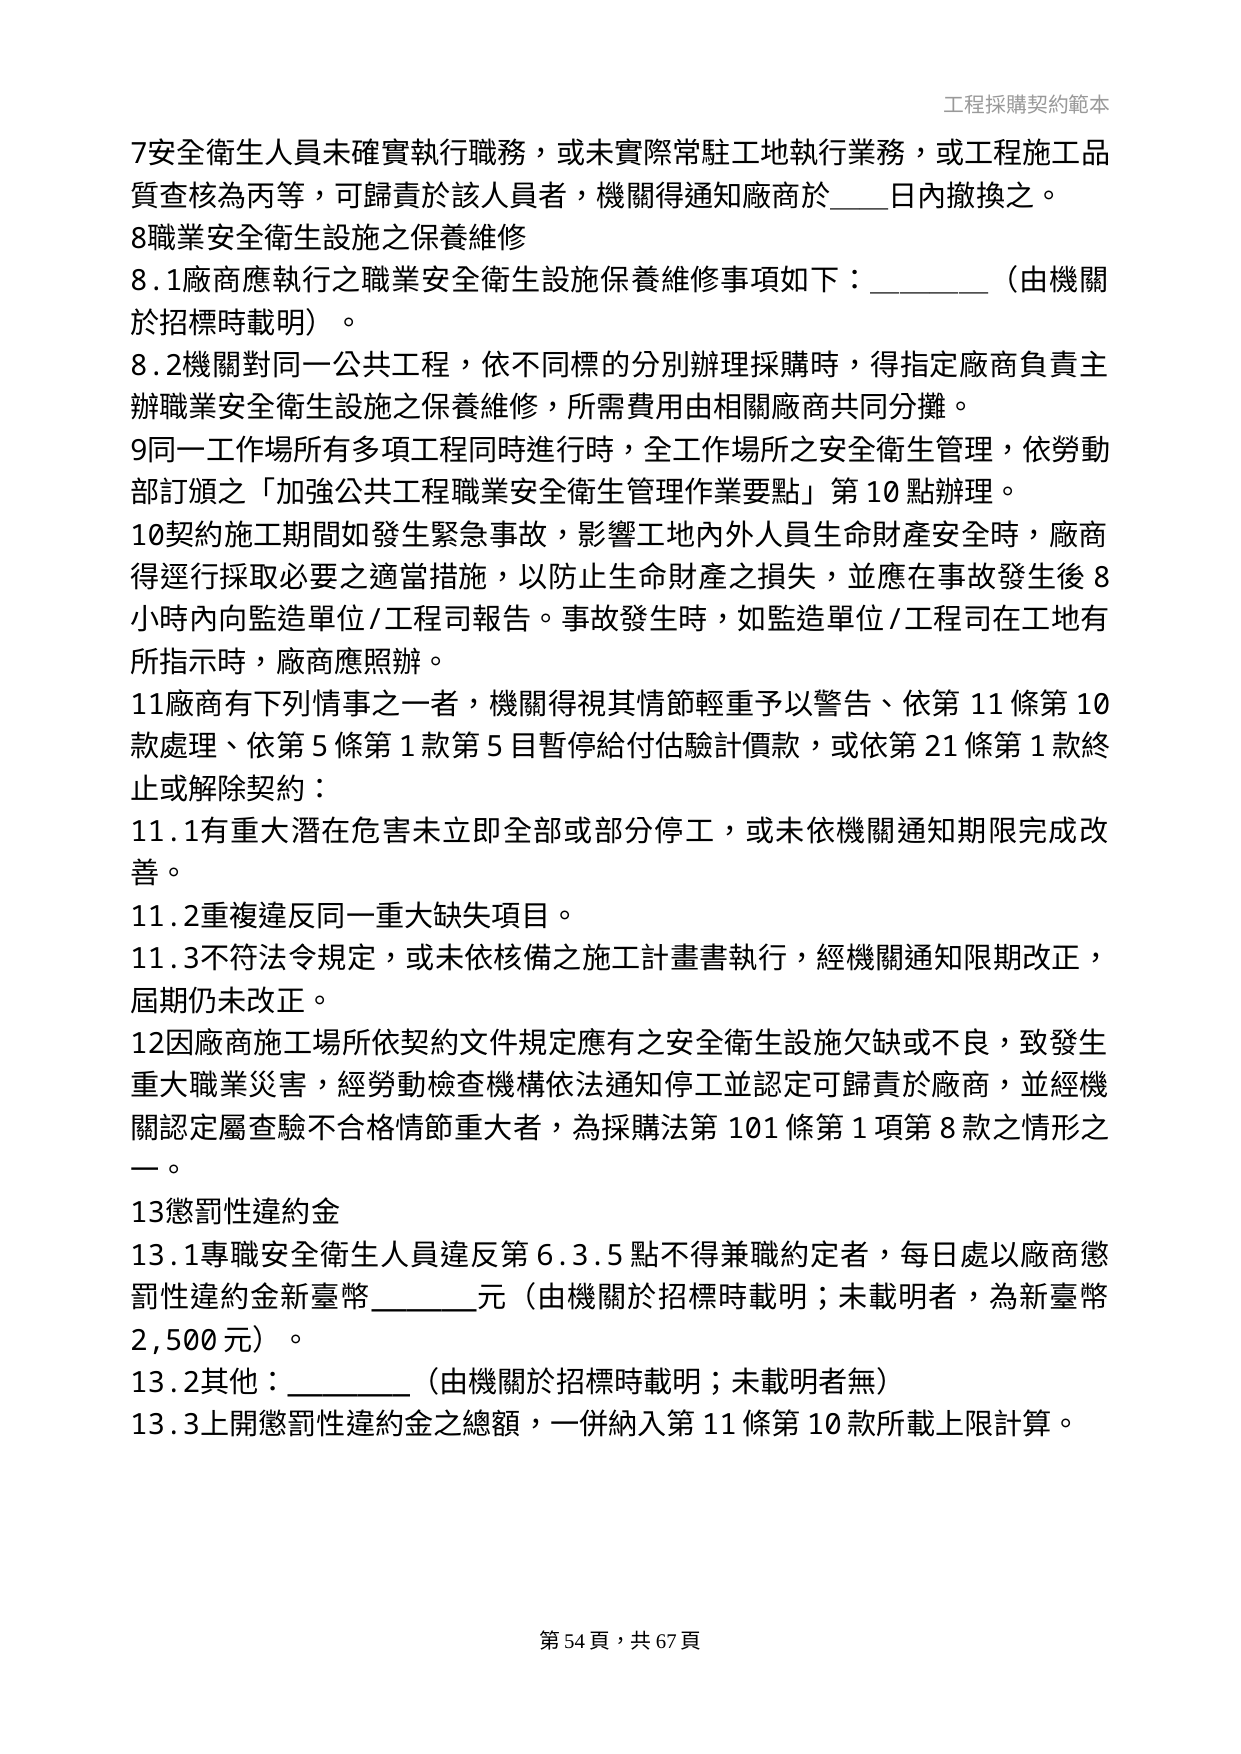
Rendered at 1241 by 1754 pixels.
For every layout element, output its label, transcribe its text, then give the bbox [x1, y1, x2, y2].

list 安全衛生人員未確實執行職務，或未實際常駐工地執行業務，或工程施工品質查核為丙等，可歸責於該人員者，機關得通知廠商於＿＿日內撤換之。 [130, 130, 1110, 214]
list 機關對同一公共工程，依不同標的分別辦理採購時，得指定廠商負責主辦職業安全衛生設施之保養維修，所需費用由相關廠商共同分攤。 [130, 342, 1110, 426]
list 因廠商施工場所依契約文件規定應有之安全衛生設施欠缺或不良，致發生重大職業災害，經勞動檢查機構依法通知停工並認定可歸責於廠商，並經機關認定屬查驗不合格情節重大者，為採購法第101條第1項第8款之情形之一。 [130, 1019, 1110, 1189]
list 契約施工期間如發生緊急事故，影響工地內外人員生命財產安全時，廠商得逕行採取必要之適當措施，以防止生命財產之損失，並應在事故發生後8小時內向監造單位/工程司報告。事故發生時，如監造單位/工程司在工地有所指示時，廠商應照辦。 [130, 511, 1110, 681]
list 其他：_______（由機關於招標時載明；未載明者無） [130, 1358, 1110, 1401]
list 上開懲罰性違約金之總額，一併納入第11條第10款所載上限計算。 [130, 1401, 1110, 1443]
list 同一工作場所有多項工程同時進行時，全工作場所之安全衛生管理，依勞動部訂頒之「加強公共工程職業安全衛生管理作業要點」第10點辦理。 [130, 426, 1110, 511]
list 職業安全衛生設施之保養維修 [130, 214, 1110, 257]
list 重複違反同一重大缺失項目。 [130, 892, 1110, 935]
list 有重大潛在危害未立即全部或部分停工，或未依機關通知期限完成改善。 [130, 808, 1110, 892]
list 廠商應執行之職業安全衛生設施保養維修事項如下：＿＿＿＿（由機關於招標時載明）。 [130, 257, 1110, 342]
list 懲罰性違約金 [130, 1189, 1110, 1231]
list 廠商有下列情事之一者，機關得視其情節輕重予以警告、依第11條第10款處理、依第5條第1款第5目暫停給付估驗計價款，或依第21條第1款終止或解除契約： [130, 681, 1110, 808]
list 不符法令規定，或未依核備之施工計畫書執行，經機關通知限期改正，屆期仍未改正。 [130, 935, 1110, 1019]
list 專職安全衛生人員違反第6.3.5點不得兼職約定者，每日處以廠商懲罰性違約金新臺幣______元（由機關於招標時載明；未載明者，為新臺幣2,500元）。 [130, 1231, 1110, 1358]
